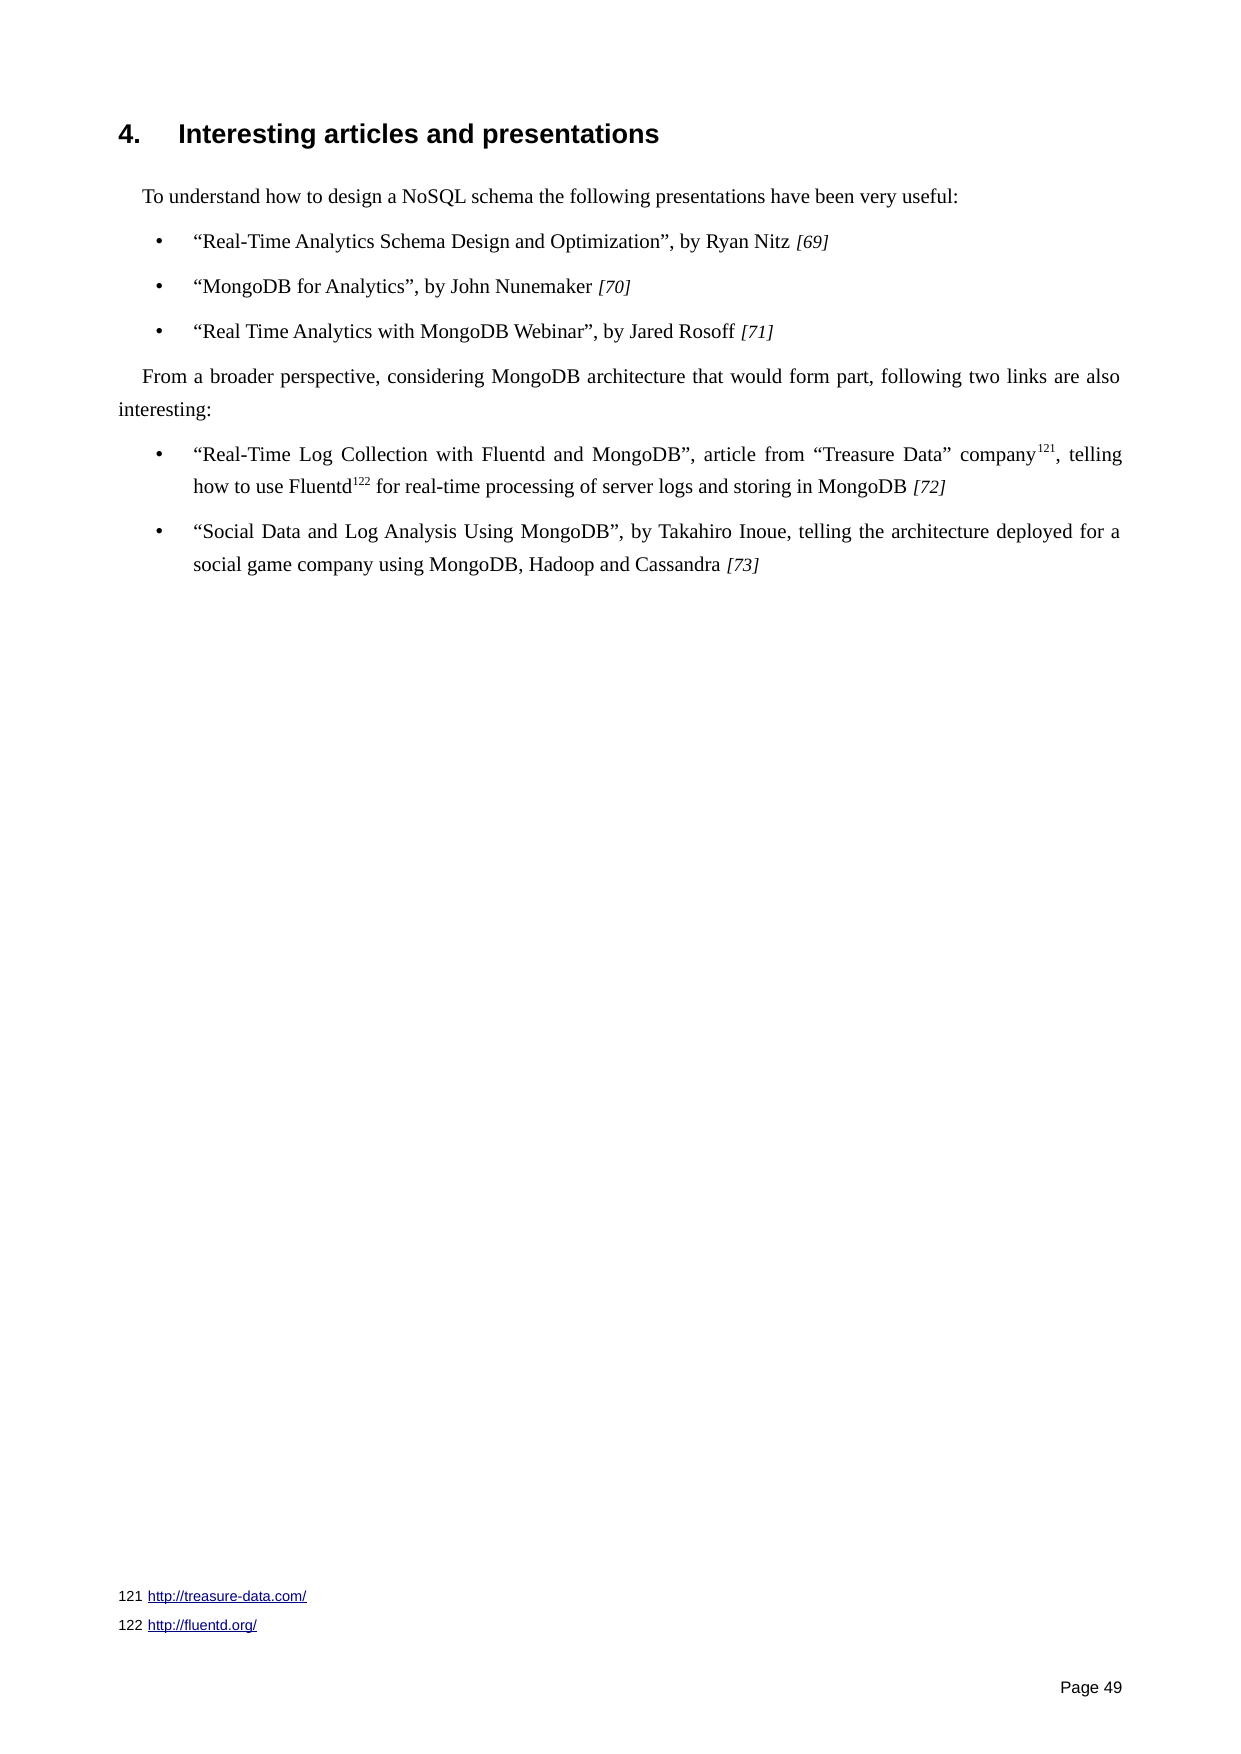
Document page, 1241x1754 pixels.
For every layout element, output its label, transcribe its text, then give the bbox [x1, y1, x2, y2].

subtitle Interesting articles and presentations [118, 118, 1122, 149]
list “Real-Time Log Collection with Fluentd and MongoDB”, article from “Treasure Data” company, telling how to use Fluentd for real-time processing of server logs and storing in MongoDB [72] [156, 435, 1122, 500]
list “Real-Time Analytics Schema Design and Optimization”, by Ryan Nitz [69] [156, 222, 1122, 255]
list http://fluentd.org/ [118, 1607, 1122, 1636]
list “Social Data and Log Analysis Using MongoDB”, by Takahiro Inoue, telling the architecture deployed for a social game company using MongoDB, Hadoop and Cassandra [73] [156, 512, 1122, 577]
list “MongoDB for Analytics”, by John Nunemaker [70] [156, 267, 1122, 300]
list “Real Time Analytics with MongoDB Webinar”, by Jared Rosoff [71] [156, 312, 1122, 345]
list http://treasure-data.com/ [118, 1577, 1122, 1607]
text From a broader perspective, considering MongoDB architecture that would form part, following two links are also interesting: [118, 357, 1122, 422]
text To understand how to design a NoSQL schema the following presentations have been very useful: [118, 177, 1122, 210]
